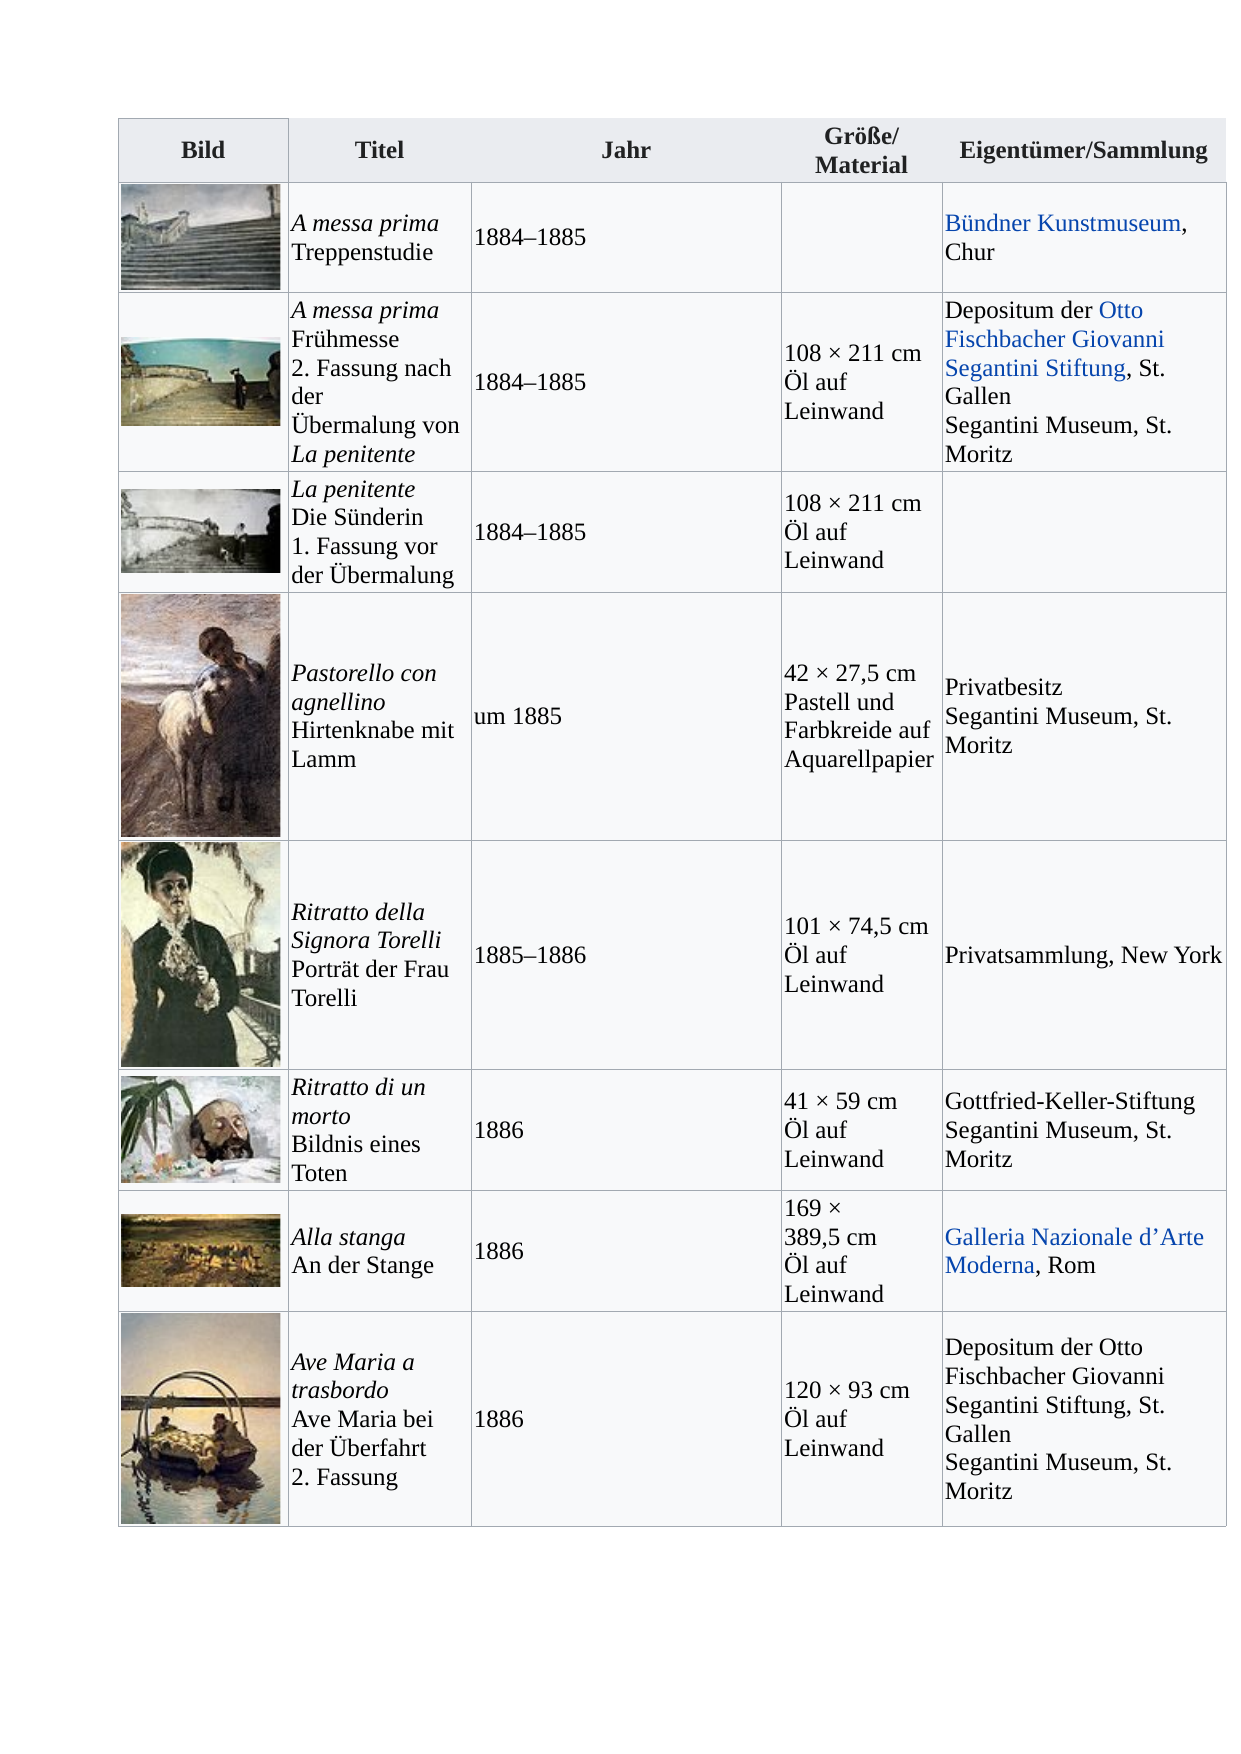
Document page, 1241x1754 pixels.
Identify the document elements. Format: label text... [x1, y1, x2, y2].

picture [121, 1076, 281, 1183]
table_cell Privatsammlung, New York [943, 841, 1226, 1069]
table_header Eigentümer/Sammlung [942, 118, 1226, 182]
table_cell [782, 183, 942, 292]
table_header Titel [289, 118, 471, 182]
table_cell Depositum der Otto Fischbacher Giovanni Segantini Stiftung, St. Gallen Segantini Museum, St. Moritz [943, 293, 1226, 471]
table_cell [943, 472, 1226, 592]
table_header Größe/Material [781, 118, 942, 182]
table_cell 1886 [472, 1191, 781, 1311]
table_cell Galleria Nazionale d’Arte Moderna, Rom [943, 1191, 1226, 1311]
table_cell Privatbesitz Segantini Museum, St. Moritz [943, 593, 1226, 840]
table_cell 1886 [472, 1070, 781, 1190]
picture [121, 489, 281, 573]
table_cell Bündner Kunstmuseum, Chur [943, 183, 1226, 292]
picture [121, 1214, 281, 1287]
table_cell A messa prima Frühmesse 2. Fassung nach der Übermalung von La penitente [289, 293, 471, 471]
table_cell 1885–1886 [472, 841, 781, 1069]
table_cell [119, 1070, 288, 1190]
table_cell [119, 472, 288, 592]
table_cell Alla stanga An der Stange [289, 1191, 471, 1311]
table_cell 169 × 389,5 cm Öl auf Leinwand [782, 1191, 942, 1311]
table_header Bild [119, 119, 288, 182]
table_cell 41 × 59 cm Öl auf Leinwand [782, 1070, 942, 1190]
table_cell [119, 183, 288, 292]
table_cell 108 × 211 cm Öl auf Leinwand [782, 472, 942, 592]
table_cell [119, 1191, 288, 1311]
table_cell 120 × 93 cm Öl auf Leinwand [782, 1312, 942, 1526]
picture [121, 184, 281, 290]
picture [121, 842, 281, 1067]
table_cell A messa prima Treppenstudie [289, 183, 471, 292]
table_cell Ave Maria a trasbordo Ave Maria bei der Überfahrt 2. Fassung [289, 1312, 471, 1526]
table_cell [119, 841, 288, 1069]
table_cell [119, 593, 288, 840]
table_header Jahr [471, 118, 781, 182]
table_cell 42 × 27,5 cm Pastell und Farbkreide auf Aquarellpapier [782, 593, 942, 840]
table_cell La penitente Die Sünderin 1. Fassung vor der Übermalung [289, 472, 471, 592]
table_cell Ritratto di un morto Bildnis eines Toten [289, 1070, 471, 1190]
table_cell Pastorello con agnellino Hirtenknabe mit Lamm [289, 593, 471, 840]
picture [121, 1313, 281, 1524]
table_cell Ritratto della Signora Torelli Porträt der Frau Torelli [289, 841, 471, 1069]
table_cell 108 × 211 cm Öl auf Leinwand [782, 293, 942, 471]
picture [121, 337, 281, 426]
table_cell [119, 1312, 288, 1526]
table_cell 1884–1885 [472, 472, 781, 592]
table_cell Gottfried-Keller-Stiftung Segantini Museum, St. Moritz [943, 1070, 1226, 1190]
table_cell [119, 293, 288, 471]
table_cell 1884–1885 [472, 293, 781, 471]
table_cell 1884–1885 [472, 183, 781, 292]
table_cell Depositum der Otto Fischbacher Giovanni Segantini Stiftung, St. Gallen Segantini Museum, St. Moritz [943, 1312, 1226, 1526]
picture [121, 594, 281, 837]
table_cell 1886 [472, 1312, 781, 1526]
table_cell um 1885 [472, 593, 781, 840]
table_cell 101 × 74,5 cm Öl auf Leinwand [782, 841, 942, 1069]
